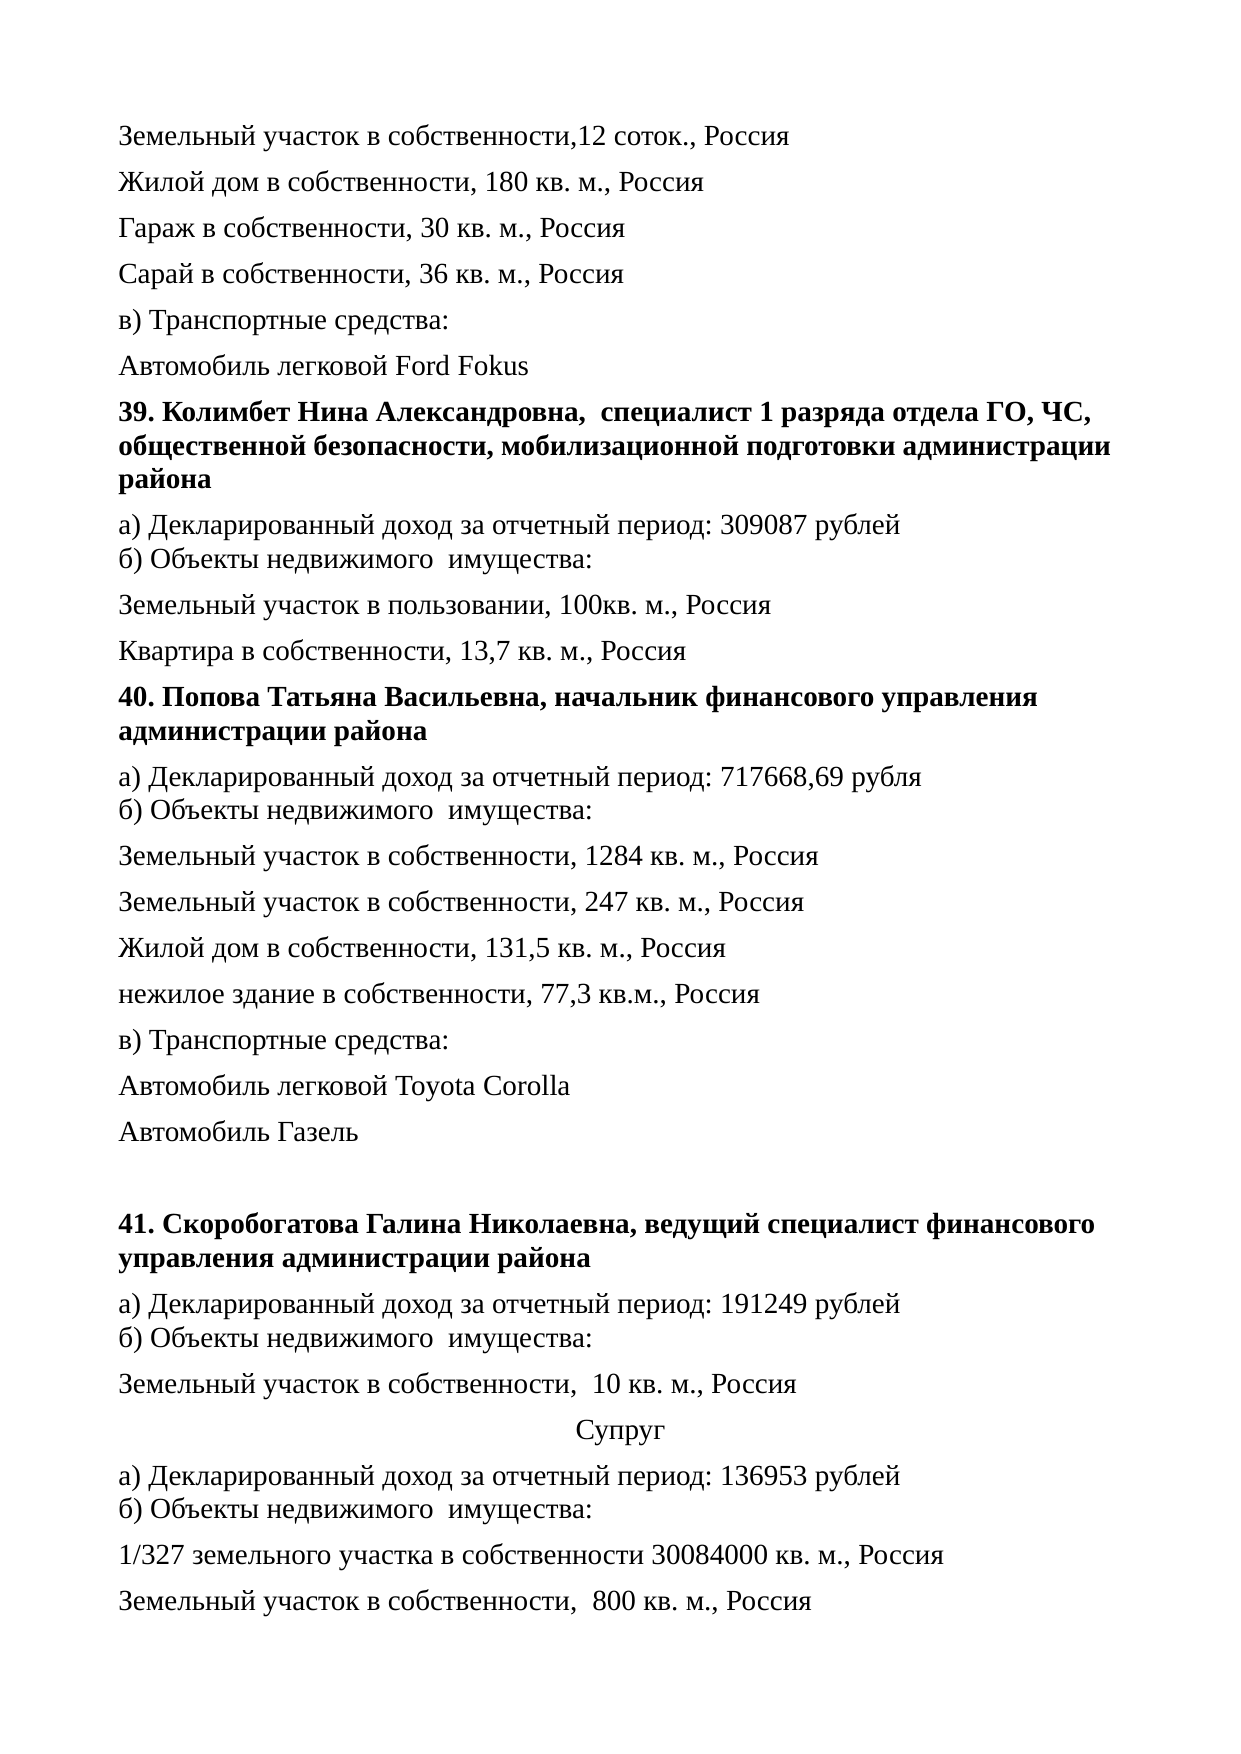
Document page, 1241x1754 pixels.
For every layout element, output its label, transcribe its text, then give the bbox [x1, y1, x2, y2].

text Гараж в собственности, 30 кв. м., Россия [118, 210, 1122, 244]
text б) Объекты недвижимого имущества: [118, 1491, 1122, 1525]
text б) Объекты недвижимого имущества: [118, 1320, 1122, 1353]
text нежилое здание в собственности, 77,3 кв.м., Россия [118, 976, 1122, 1010]
text б) Объекты недвижимого имущества: [118, 541, 1122, 574]
text 1/327 земельного участка в собственности 30084000 кв. м., Россия [118, 1537, 1122, 1571]
text Земельный участок в собственности, 10 кв. м., Россия [118, 1366, 1122, 1399]
text Жилой дом в собственности, 131,5 кв. м., Россия [118, 930, 1122, 964]
text Земельный участок в пользовании, 100кв. м., Россия [118, 587, 1122, 621]
text а) Декларированный доход за отчетный период: 717668,69 рубля [118, 759, 1122, 792]
text Автомобиль Газель [118, 1114, 1122, 1148]
text Жилой дом в собственности, 180 кв. м., Россия [118, 164, 1122, 198]
text а) Декларированный доход за отчетный период: 309087 рублей [118, 507, 1122, 541]
text а) Декларированный доход за отчетный период: 191249 рублей [118, 1286, 1122, 1320]
text Земельный участок в собственности, 1284 кв. м., Россия [118, 838, 1122, 872]
text Автомобиль легковой Toyota Corolla [118, 1068, 1122, 1102]
text Земельный участок в собственности, 800 кв. м., Россия [118, 1583, 1122, 1617]
text 39. Колимбет Нина Александровна, специалист 1 разряда отдела ГО, ЧС, общественной безопасности, мобилизационной подготовки администрации района [118, 394, 1122, 495]
text а) Декларированный доход за отчетный период: 136953 рублей [118, 1458, 1122, 1491]
text Автомобиль легковой Ford Fokus [118, 348, 1122, 382]
text Квартира в собственности, 13,7 кв. м., Россия [118, 633, 1122, 667]
text Сарай в собственности, 36 кв. м., Россия [118, 256, 1122, 290]
text Земельный участок в собственности,12 соток., Россия [118, 118, 1122, 152]
text б) Объекты недвижимого имущества: [118, 792, 1122, 826]
text в) Транспортные средства: [118, 1022, 1122, 1056]
text в) Транспортные средства: [118, 302, 1122, 336]
text Супруг [118, 1412, 1122, 1445]
text Земельный участок в собственности, 247 кв. м., Россия [118, 884, 1122, 918]
text 40. Попова Татьяна Васильевна, начальник финансового управления администрации района [118, 679, 1122, 746]
text 41. Скоробогатова Галина Николаевна, ведущий специалист финансового управления администрации района [118, 1207, 1122, 1274]
